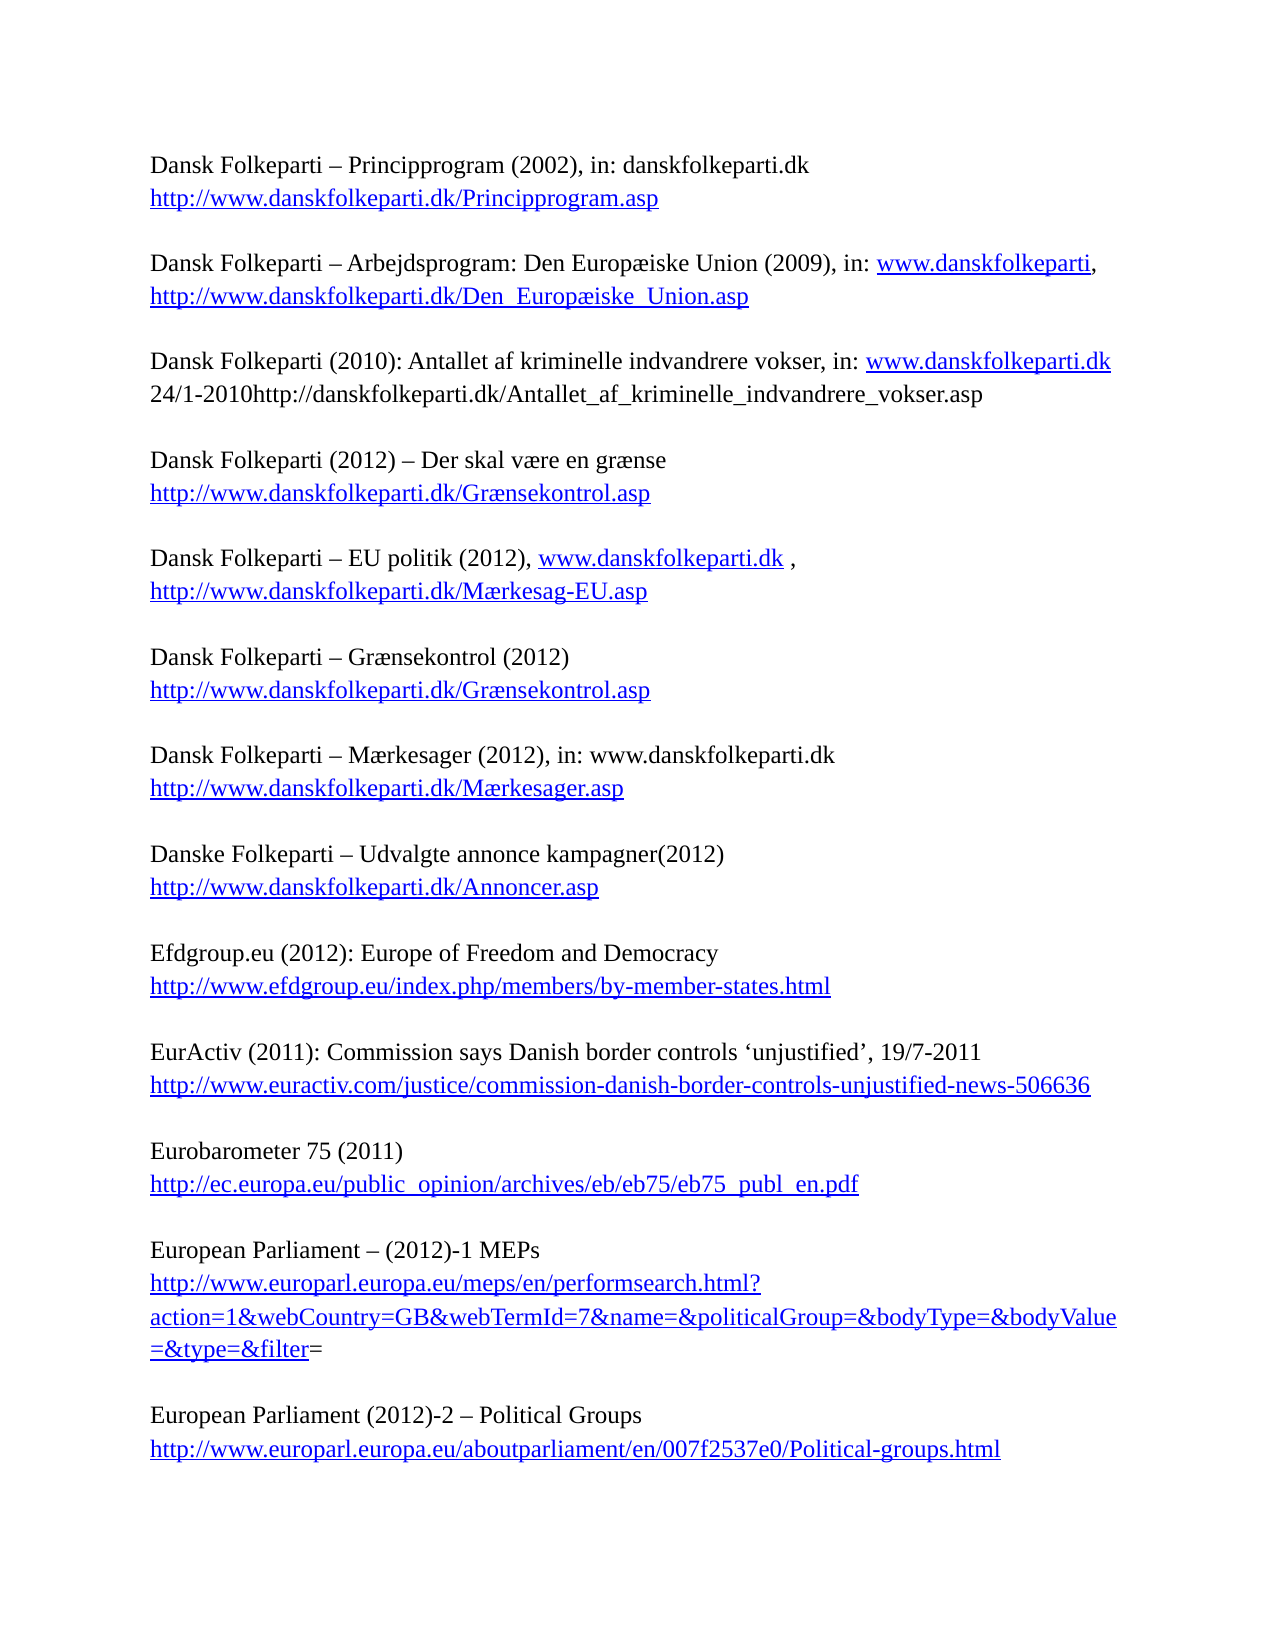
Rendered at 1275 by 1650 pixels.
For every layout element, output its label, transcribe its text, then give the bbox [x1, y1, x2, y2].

text European Parliament (2012)-2 – Political Groups http://www.europarl.europa.eu/aboutparliament/en/007f2537e0/Political-groups.html [150, 1401, 1125, 1462]
text Danske Folkeparti – Udvalgte annonce kampagner(2012) http://www.danskfolkeparti.dk/Annoncer.asp [150, 839, 1125, 901]
text Dansk Folkeparti – EU politik (2012), www.danskfolkeparti.dk , http://www.danskfolkeparti.dk/Mærkesag-EU.asp [150, 543, 1125, 605]
text Dansk Folkeparti (2012) – Der skal være en grænse http://www.danskfolkeparti.dk/Grænsekontrol.asp [150, 445, 1125, 506]
text Dansk Folkeparti – Mærkesager (2012), in: www.danskfolkeparti.dk http://www.danskfolkeparti.dk/Mærkesager.asp [150, 740, 1125, 802]
text http://www.danskfolkeparti.dk/Grænsekontrol.asp [150, 675, 1125, 704]
text Eurobarometer 75 (2011) http://ec.europa.eu/public_opinion/archives/eb/eb75/eb75_publ_en.pdf [150, 1136, 1125, 1198]
text Dansk Folkeparti – Principprogram (2002), in: danskfolkeparti.dk http://www.danskfolkeparti.dk/Principprogram.asp [150, 150, 1125, 212]
text Dansk Folkeparti – Grænsekontrol (2012) [150, 642, 1125, 671]
text Dansk Folkeparti (2010): Antallet af kriminelle indvandrere vokser, in: www.danskfolkeparti.dk 24/1-2010http://danskfolkeparti.dk/Antallet_af_kriminelle_indvandrere_vokser.asp [150, 346, 1125, 408]
text Dansk Folkeparti – Arbejdsprogram: Den Europæiske Union (2009), in: www.danskfolkeparti, http://www.danskfolkeparti.dk/Den_Europæiske_Union.asp [150, 248, 1125, 310]
text Efdgroup.eu (2012): Europe of Freedom and Democracy http://www.efdgroup.eu/index.php/members/by-member-states.html [150, 938, 1125, 1000]
text EurActiv (2011): Commission says Danish border controls ‘unjustified’, 19/7-2011 http://www.euractiv.com/justice/commission-danish-border-controls-unjustified-news-506636 [150, 1037, 1125, 1099]
text European Parliament – (2012)-1 MEPs http://www.europarl.europa.eu/meps/en/performsearch.html?action=1&webCountry=GB&webTermId=7&name=&politicalGroup=&bodyType=&bodyValue=&type=&filter= [150, 1236, 1125, 1363]
